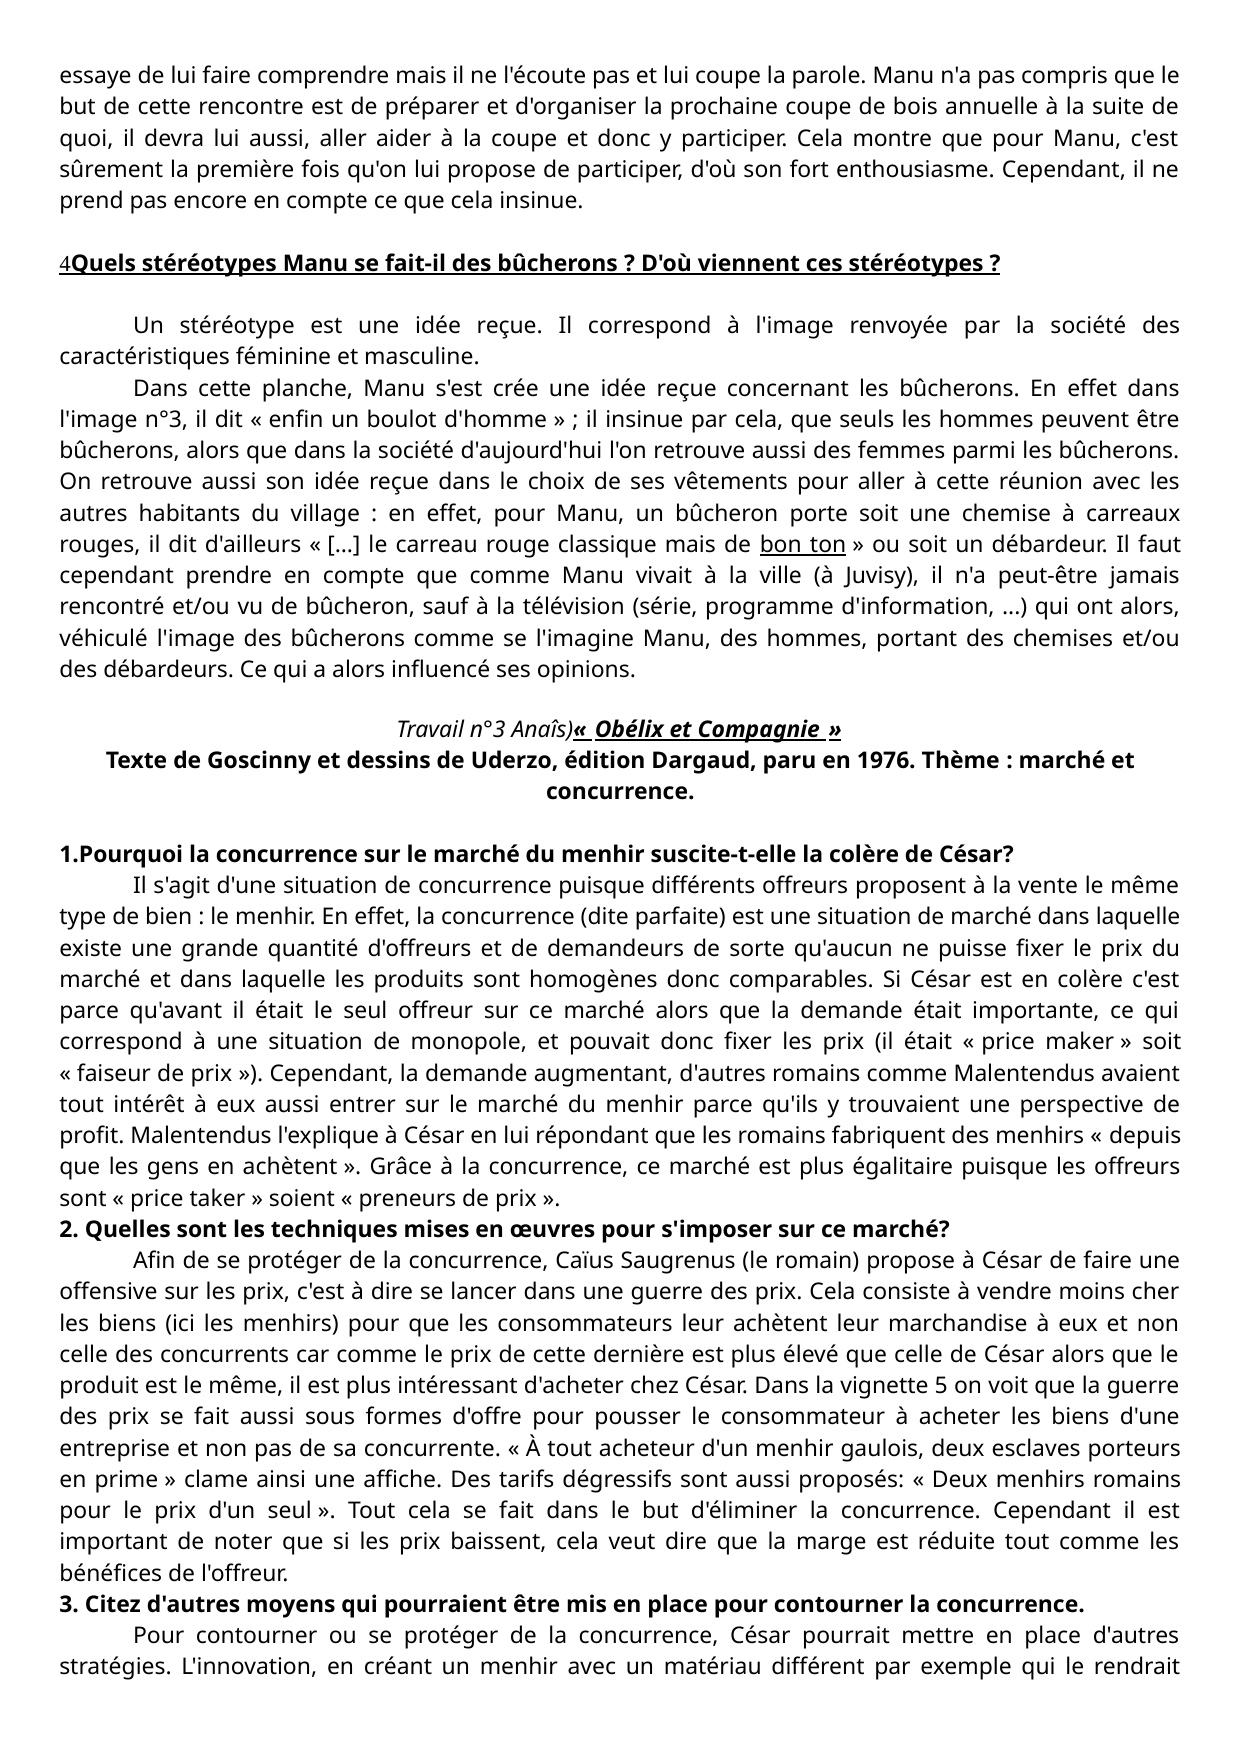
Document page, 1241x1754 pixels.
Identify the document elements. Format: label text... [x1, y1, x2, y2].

text essaye de lui faire comprendre mais il ne l'écoute pas et lui coupe la parole. Manu n'a pas compris que le but de cette rencontre est de préparer et d'organiser la prochaine coupe de bois annuelle à la suite de quoi, il devra lui aussi, aller aider à la coupe et donc y participer. Cela montre que pour Manu, c'est sûrement la première fois qu'on lui propose de participer, d'où son fort enthousiasme. Cependant, il ne prend pas encore en compte ce que cela insinue. [59, 59, 1181, 215]
text Quels stéréotypes Manu se fait-il des bûcherons ? D'où viennent ces stéréotypes ? [59, 247, 1181, 278]
text 3. Citez d'autres moyens qui pourraient être mis en place pour contourner la concurrence. [59, 1588, 1181, 1619]
text Travail n°3 Anaîs)« Obélix et Compagnie » [59, 713, 1181, 744]
list Pourquoi la concurrence sur le marché du menhir suscite-t-elle la colère de César? [59, 838, 1181, 869]
text 2. Quelles sont les techniques mises en œuvres pour s'imposer sur ce marché? [59, 1213, 1181, 1244]
text Texte de Goscinny et dessins de Uderzo, édition Dargaud, paru en 1976. Thème : marché et concurrence. [59, 744, 1181, 807]
text Il s'agit d'une situation de concurrence puisque différents offreurs proposent à la vente le même type de bien : le menhir. En effet, la concurrence (dite parfaite) est une situation de marché dans laquelle existe une grande quantité d'offreurs et de demandeurs de sorte qu'aucun ne puisse fixer le prix du marché et dans laquelle les produits sont homogènes donc comparables. Si César est en colère c'est parce qu'avant il était le seul offreur sur ce marché alors que la demande était importante, ce qui correspond à une situation de monopole, et pouvait donc fixer les prix (il était « price maker » soit « faiseur de prix »). Cependant, la demande augmentant, d'autres romains comme Malentendus avaient tout intérêt à eux aussi entrer sur le marché du menhir parce qu'ils y trouvaient une perspective de profit. Malentendus l'explique à César en lui répondant que les romains fabriquent des menhirs « depuis que les gens en achètent ». Grâce à la concurrence, ce marché est plus égalitaire puisque les offreurs sont « price taker » soient « preneurs de prix ». [59, 869, 1181, 1213]
text Afin de se protéger de la concurrence, Caïus Saugrenus (le romain) propose à César de faire une offensive sur les prix, c'est à dire se lancer dans une guerre des prix. Cela consiste à vendre moins cher les biens (ici les menhirs) pour que les consommateurs leur achètent leur marchandise à eux et non celle des concurrents car comme le prix de cette dernière est plus élevé que celle de César alors que le produit est le même, il est plus intéressant d'acheter chez César. Dans la vignette 5 on voit que la guerre des prix se fait aussi sous formes d'offre pour pousser le consommateur à acheter les biens d'une entreprise et non pas de sa concurrente. « À tout acheteur d'un menhir gaulois, deux esclaves porteurs en prime » clame ainsi une affiche. Des tarifs dégressifs sont aussi proposés: « Deux menhirs romains pour le prix d'un seul ». Tout cela se fait dans le but d'éliminer la concurrence. Cependant il est important de noter que si les prix baissent, cela veut dire que la marge est réduite tout comme les bénéfices de l'offreur. [59, 1244, 1181, 1588]
text Dans cette planche, Manu s'est crée une idée reçue concernant les bûcherons. En effet dans l'image n°3, il dit « enfin un boulot d'homme » ; il insinue par cela, que seuls les hommes peuvent être bûcherons, alors que dans la société d'aujourd'hui l'on retrouve aussi des femmes parmi les bûcherons. On retrouve aussi son idée reçue dans le choix de ses vêtements pour aller à cette réunion avec les autres habitants du village : en effet, pour Manu, un bûcheron porte soit une chemise à carreaux rouges, il dit d'ailleurs « […] le carreau rouge classique mais de bon ton » ou soit un débardeur. Il faut cependant prendre en compte que comme Manu vivait à la ville (à Juvisy), il n'a peut-être jamais rencontré et/ou vu de bûcheron, sauf à la télévision (série, programme d'information, ...) qui ont alors, véhiculé l'image des bûcherons comme se l'imagine Manu, des hommes, portant des chemises et/ou des débardeurs. Ce qui a alors influencé ses opinions. [59, 372, 1181, 684]
text Pour contourner ou se protéger de la concurrence, César pourrait mettre en place d'autres stratégies. L'innovation, en créant un menhir avec un matériau différent par exemple qui le rendrait [59, 1619, 1181, 1682]
text Un stéréotype est une idée reçue. Il correspond à l'image renvoyée par la société des caractéristiques féminine et masculine. [59, 309, 1181, 372]
